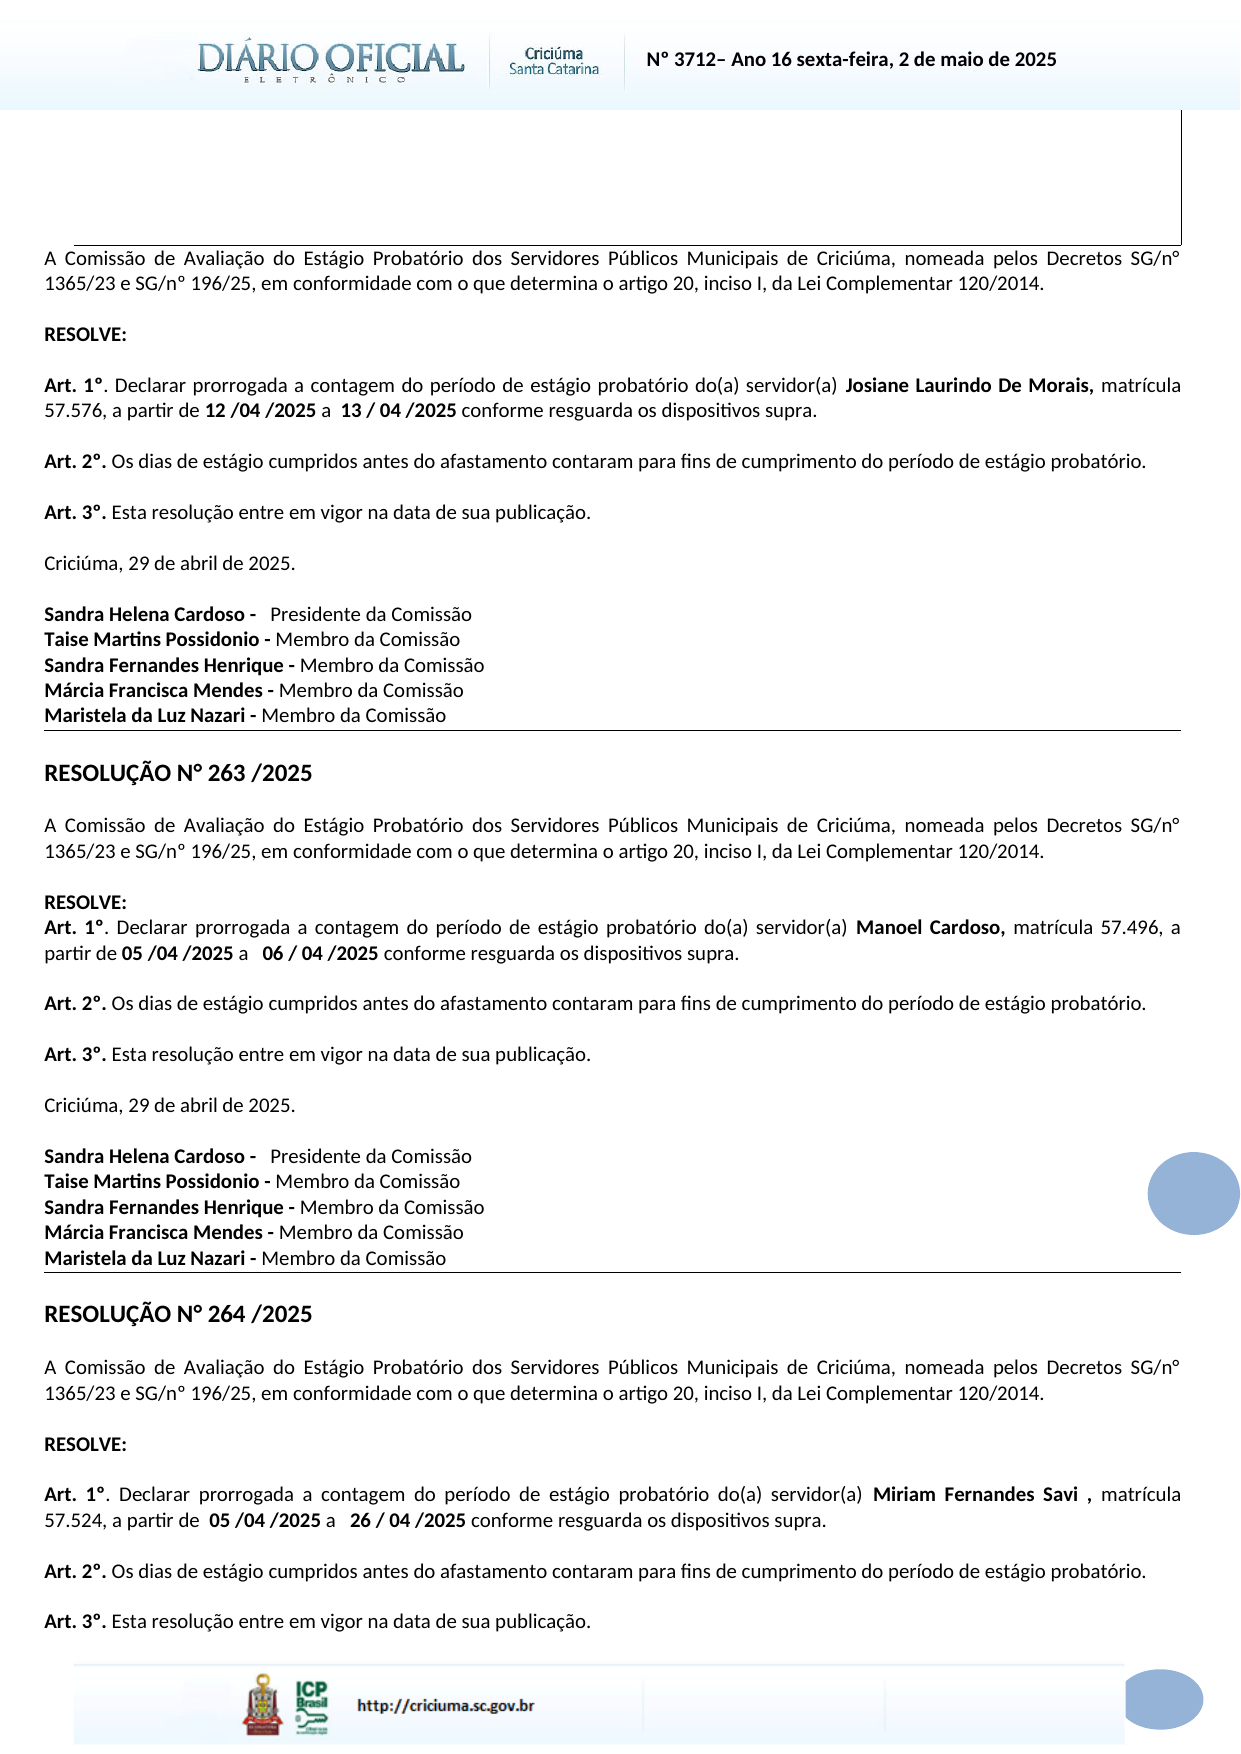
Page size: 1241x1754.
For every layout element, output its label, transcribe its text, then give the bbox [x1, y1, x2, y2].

text A Comissão de Avaliação do Estágio Probatório dos Servidores Públicos Municipais de Criciúma, nomeada pelos Decretos SG/n° 1365/23 e SG/nº 196/25, em conformidade com o que determina o artigo 20, inciso I, da Lei Complementar 120/2014. [44, 813, 1181, 863]
text Art. 2º. Os dias de estágio cumpridos antes do afastamento contaram para fins de cumprimento do período de estágio probatório. [44, 1558, 1181, 1583]
text Art. 3º. Esta resolução entre em vigor na data de sua publicação. [44, 499, 1181, 525]
text Sandra Helena Cardoso - Presidente da Comissão [44, 601, 1181, 626]
text A Comissão de Avaliação do Estágio Probatório dos Servidores Públicos Municipais de Criciúma, nomeada pelos Decretos SG/n° 1365/23 e SG/nº 196/25, em conformidade com o que determina o artigo 20, inciso I, da Lei Complementar 120/2014. [44, 1354, 1181, 1405]
text RESOLVE: [44, 321, 1181, 347]
text Art. 1º. Declarar prorrogada a contagem do período de estágio probatório do(a) servidor(a) Manoel Cardoso, matrícula 57.496, a partir de 05 /04 /2025 a 06 / 04 /2025 conforme resguarda os dispositivos supra. [44, 914, 1181, 965]
text Márcia Francisca Mendes - Membro da Comissão [44, 677, 1181, 703]
text A Comissão de Avaliação do Estágio Probatório dos Servidores Públicos Municipais de Criciúma, nomeada pelos Decretos SG/n° 1365/23 e SG/nº 196/25, em conformidade com o que determina o artigo 20, inciso I, da Lei Complementar 120/2014. [44, 245, 1181, 296]
text Sandra Fernandes Henrique - Membro da Comissão [44, 1194, 1156, 1219]
text Criciúma, 29 de abril de 2025. [44, 550, 1181, 576]
text Márcia Francisca Mendes - Membro da Comissão [44, 1219, 1181, 1245]
text RESOLVE: [44, 1431, 1181, 1456]
text RESOLVE: [44, 889, 1181, 914]
text Sandra Helena Cardoso - Presidente da Comissão [44, 1143, 1181, 1168]
text Art. 1º. Declarar prorrogada a contagem do período de estágio probatório do(a) servidor(a) Josiane Laurindo De Morais, matrícula 57.576, a partir de 12 /04 /2025 a 13 / 04 /2025 conforme resguarda os dispositivos supra. [44, 372, 1181, 423]
text Maristela da Luz Nazari - Membro da Comissão [44, 703, 1181, 730]
text Art. 2º. Os dias de estágio cumpridos antes do afastamento contaram para fins de cumprimento do período de estágio probatório. [44, 991, 1181, 1016]
text Taise Martins Possidonio - Membro da Comissão [44, 1168, 1156, 1194]
text Art. 3º. Esta resolução entre em vigor na data de sua publicação. [44, 1609, 1181, 1634]
text RESOLUÇÃO N° 263 /2025 [44, 757, 1181, 787]
text Art. 2º. Os dias de estágio cumpridos antes do afastamento contaram para fins de cumprimento do período de estágio probatório. [44, 448, 1181, 474]
text Maristela da Luz Nazari - Membro da Comissão [44, 1245, 1181, 1272]
text Sandra Fernandes Henrique - Membro da Comissão [44, 652, 1181, 677]
text Art. 1º. Declarar prorrogada a contagem do período de estágio probatório do(a) servidor(a) Miriam Fernandes Savi , matrícula 57.524, a partir de 05 /04 /2025 a 26 / 04 /2025 conforme resguarda os dispositivos supra. [44, 1482, 1181, 1532]
text Criciúma, 29 de abril de 2025. [44, 1092, 1181, 1118]
text RESOLUÇÃO N° 264 /2025 [44, 1299, 1181, 1329]
text Art. 3º. Esta resolução entre em vigor na data de sua publicação. [44, 1041, 1181, 1067]
text Taise Martins Possidonio - Membro da Comissão [44, 626, 1181, 652]
